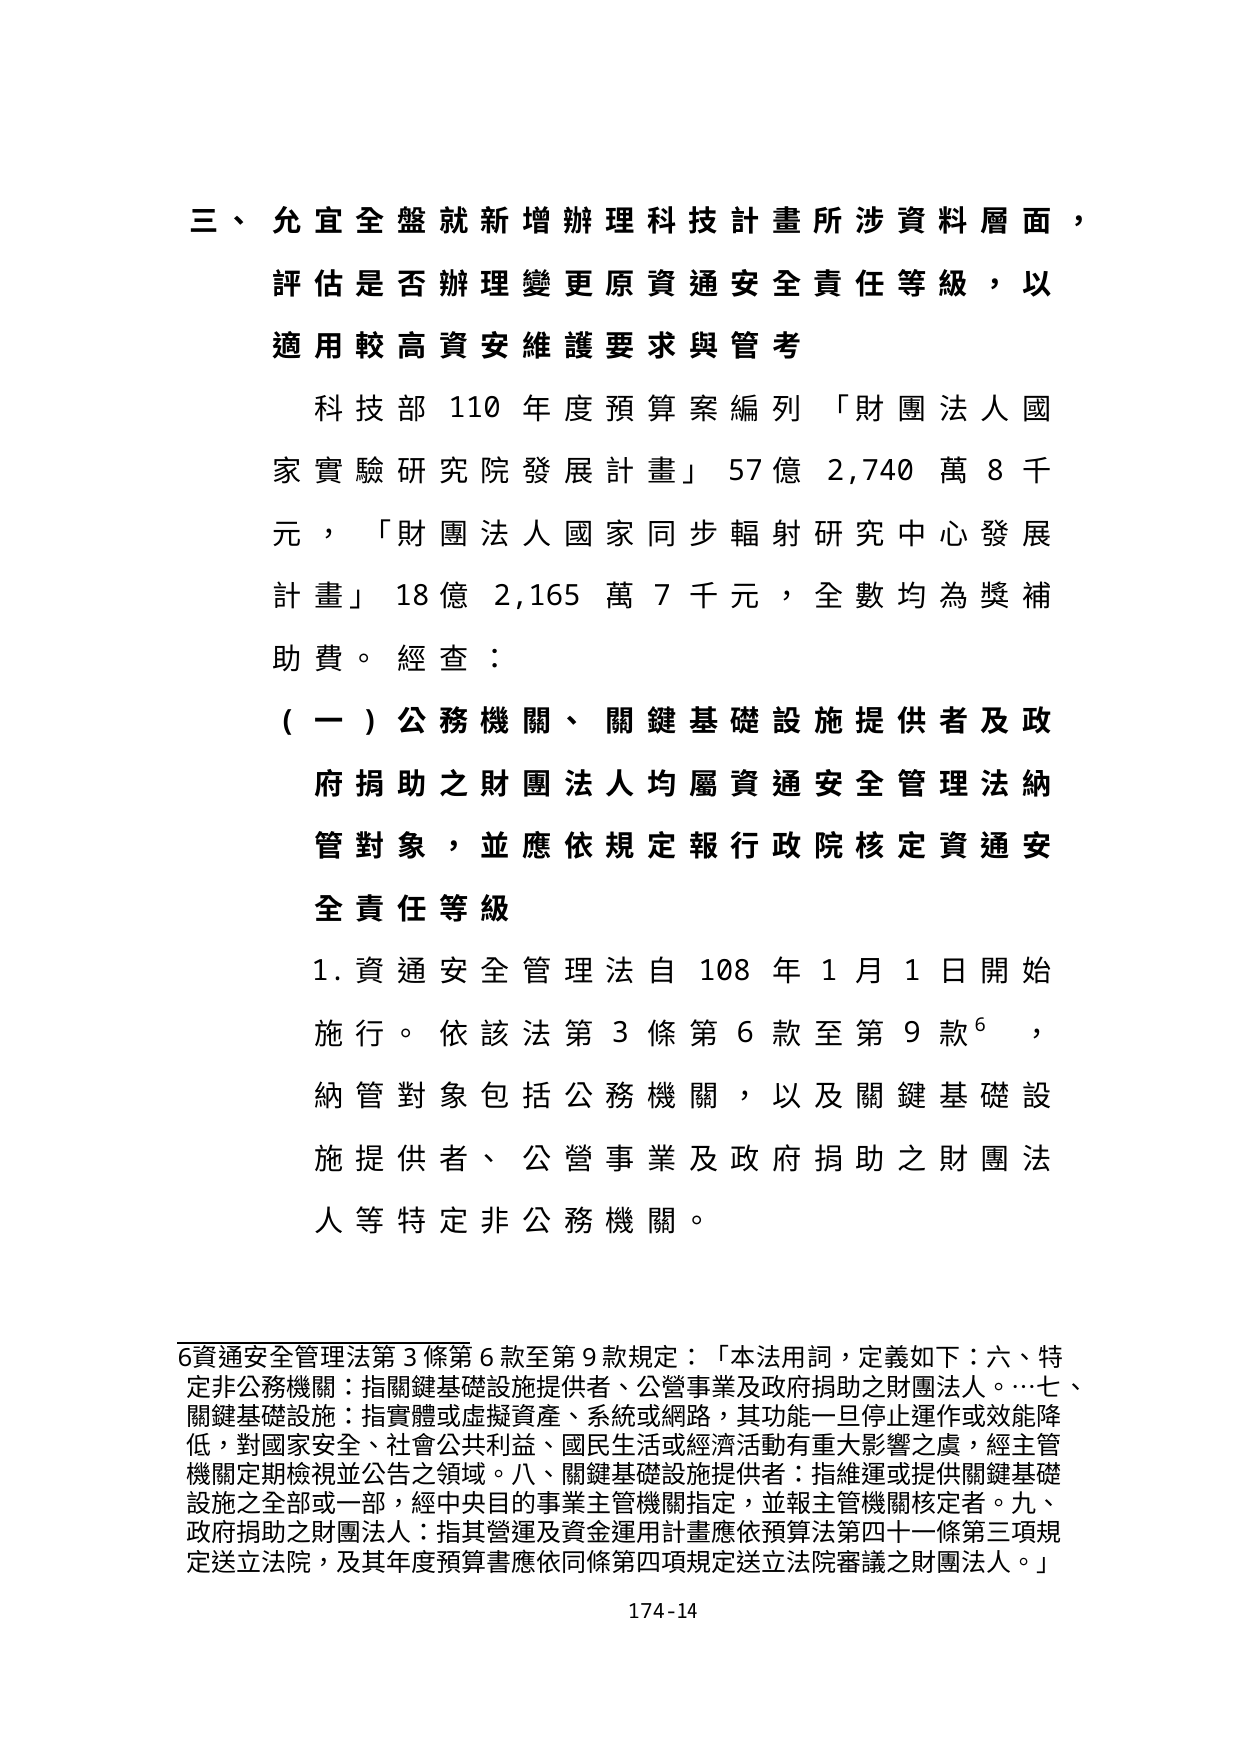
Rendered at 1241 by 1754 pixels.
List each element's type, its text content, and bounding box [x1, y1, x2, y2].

text (一)公務機關、關鍵基礎設施提供者及政府捐助之財團法人均屬資通安全管理法納管對象，並應依規定報行政院核定資通安全責任等級 [242, 677, 1058, 927]
text 三、允宜全盤就新增辦理科技計畫所涉資料層面，評估是否辦理變更原資通安全責任等級，以適用較高資安維護要求與管考 [183, 177, 1058, 365]
text 科技部110年度預算案編列「財團法人國家實驗研究院發展計畫」57億2,740萬8千元，「財團法人國家同步輻射研究中心發展計畫」18億2,165萬7千元，全數均為獎補助費。經查： [242, 365, 1058, 677]
text 資通安全管理法第3條第6款至第9款規定：「本法用詞，定義如下：六、特定非公務機關：指關鍵基礎設施提供者、公營事業及政府捐助之財團法人。…七、關鍵基礎設施：指實體或虛擬資產、系統或網路，其功能一旦停止運作或效能降低，對國家安全、社會公共利益、國民生活或經濟活動有重大影響之虞，經主管機關定期檢視並公告之領域。八、關鍵基礎設施提供者：指維運或提供關鍵基礎設施之全部或一部，經中央目的事業主管機關指定，並報主管機關核定者。九、政府捐助之財團法人：指其營運及資金運用計畫應依預算法第四十一條第三項規定送立法院，及其年度預算書應依同條第四項規定送立法院審議之財團法人。」 [177, 1343, 1063, 1577]
text 1.資通安全管理法自108年1月1日開始施行。依該法第3條第6款至第9款，納管對象包括公務機關，以及關鍵基礎設施提供者、公營事業及政府捐助之財團法人等特定非公務機關。 [271, 927, 1058, 1240]
